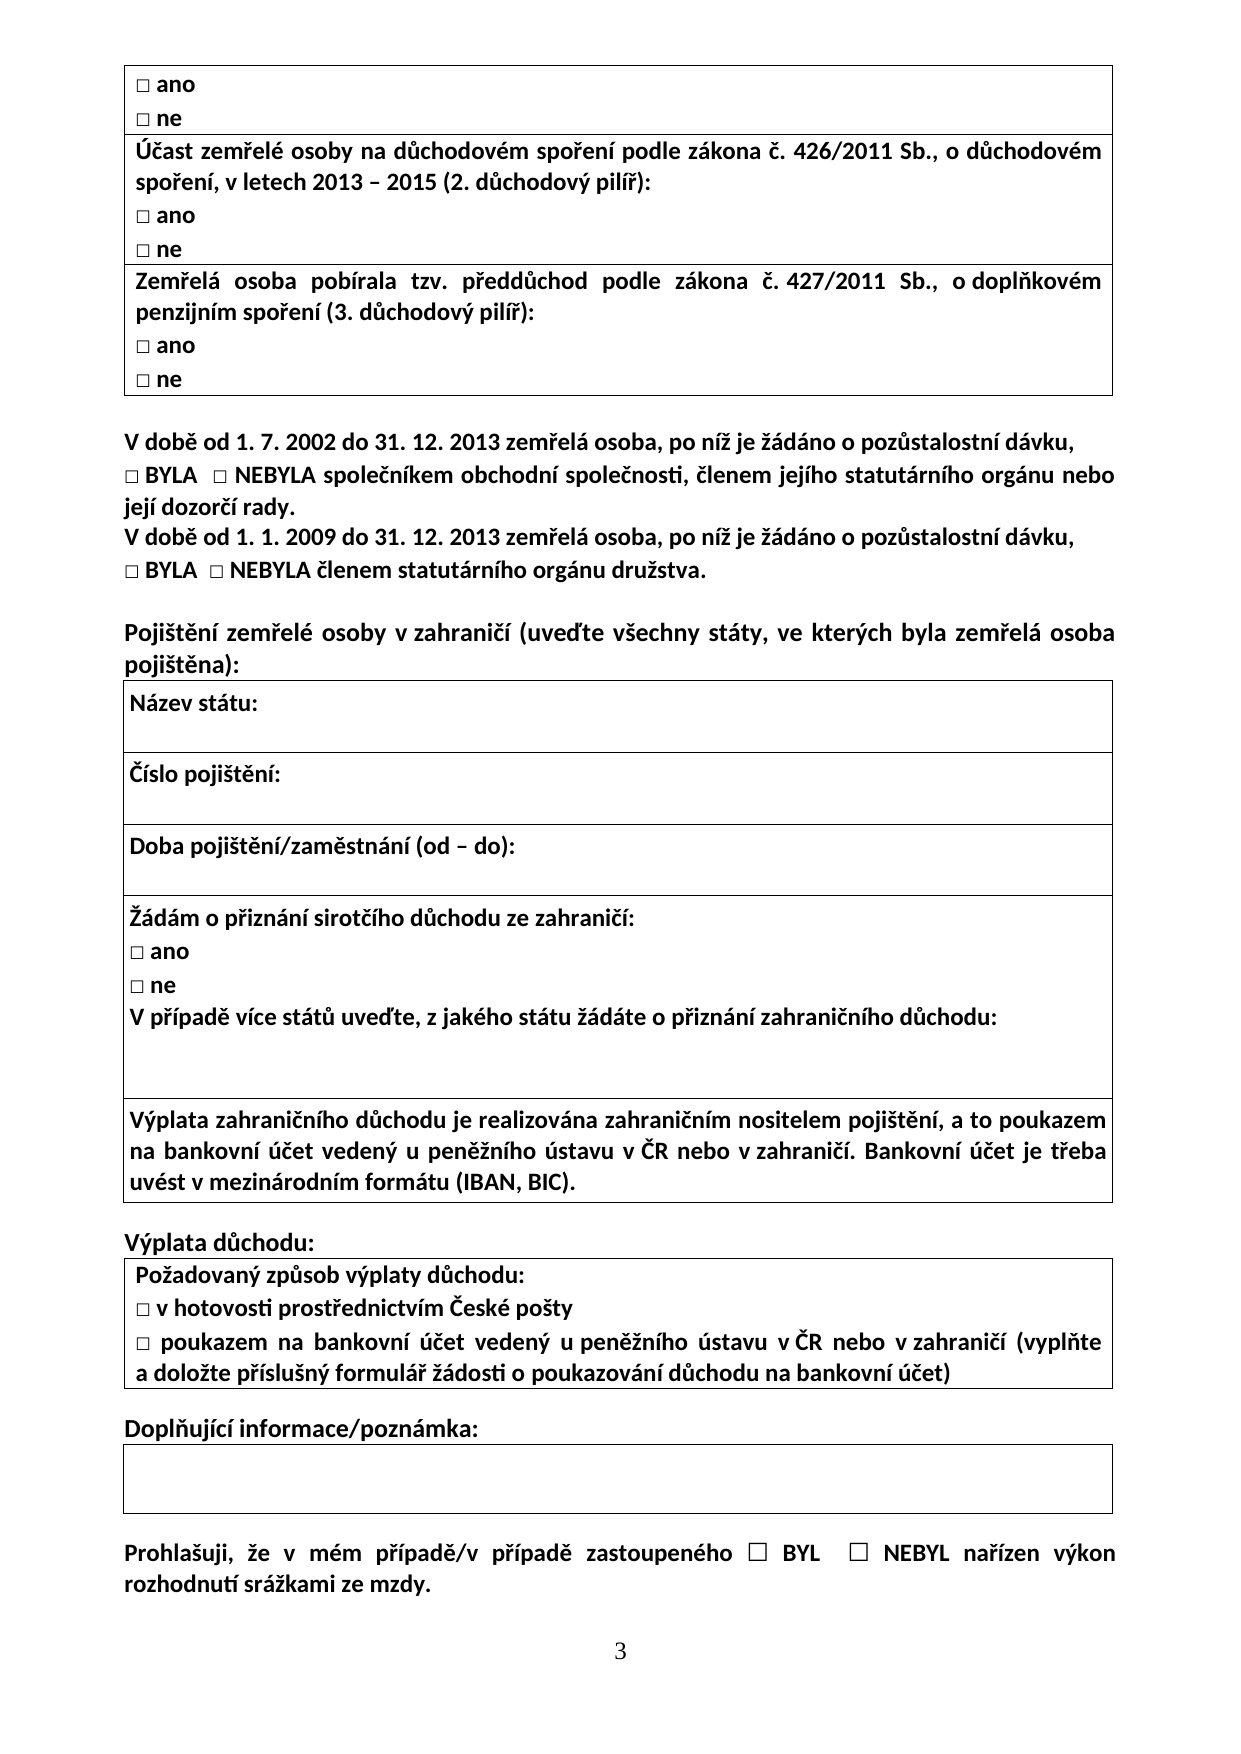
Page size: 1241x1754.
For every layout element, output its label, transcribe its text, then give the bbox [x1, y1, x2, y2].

text ☐ BYLA ☐ NEBYLA společníkem obchodní společnosti, členem jejího statutárního orgánu nebo její dozorčí rady. [124, 457, 1116, 521]
text Doplňující informace/poznámka: [124, 1412, 1116, 1444]
text Prohlašuji, že v mém případě/v případě zastoupeného ☐ BYL ☐ NEBYL nařízen výkon rozhodnutí srážkami ze mzdy. [124, 1534, 1116, 1599]
table_header Požadovaný způsob výplaty důchodu: ☐ v hotovosti prostřednictvím České pošty ☐ poukazem na bankovní účet vedený u peněžního ústavu v ČR nebo v zahraničí (vyplňte a doložte příslušný formulář žádosti o poukazování důchodu na bankovní účet) [125, 1259, 1112, 1388]
table_cell Zemřelá osoba pobírala tzv. předdůchod podle zákona č. 427/2011 Sb., o doplňkovém penzijním spoření (3. důchodový pilíř): ☐ ano ☐ ne [125, 265, 1112, 394]
text ☐ BYLA ☐ NEBYLA členem statutárního orgánu družstva. [124, 552, 1116, 586]
text V době od 1. 7. 2002 do 31. 12. 2013 zemřelá osoba, po níž je žádáno o pozůstalostní dávku, [124, 426, 1116, 457]
table_cell Účast zemřelé osoby na důchodovém spoření podle zákona č. 426/2011 Sb., o důchodovém spoření, v letech 2013 – 2015 (2. důchodový pilíř): ☐ ano ☐ ne [125, 135, 1112, 264]
table_cell ☐ ano ☐ ne [125, 66, 1112, 134]
table_header [124, 1445, 1112, 1513]
table_cell Číslo pojištění: [124, 753, 1112, 823]
text V době od 1. 1. 2009 do 31. 12. 2013 zemřelá osoba, po níž je žádáno o pozůstalostní dávku, [124, 521, 1116, 552]
table_cell Výplata zahraničního důchodu je realizována zahraničním nositelem pojištění, a to poukazem na bankovní účet vedený u peněžního ústavu v ČR nebo v zahraničí. Bankovní účet je třeba uvést v mezinárodním formátu (IBAN, BIC). [124, 1099, 1112, 1202]
table_header Název státu: [124, 681, 1112, 752]
table_cell Doba pojištění/zaměstnání (od – do): [124, 825, 1112, 895]
table_cell Žádám o přiznání sirotčího důchodu ze zahraničí: ☐ ano ☐ ne V případě více států uveďte, z jakého státu žádáte o přiznání zahraničního důchodu: [124, 896, 1112, 1098]
text Pojištění zemřelé osoby v zahraničí (uveďte všechny státy, ve kterých byla zemřelá osoba pojištěna): [124, 616, 1116, 680]
text Výplata důchodu: [124, 1226, 1116, 1258]
